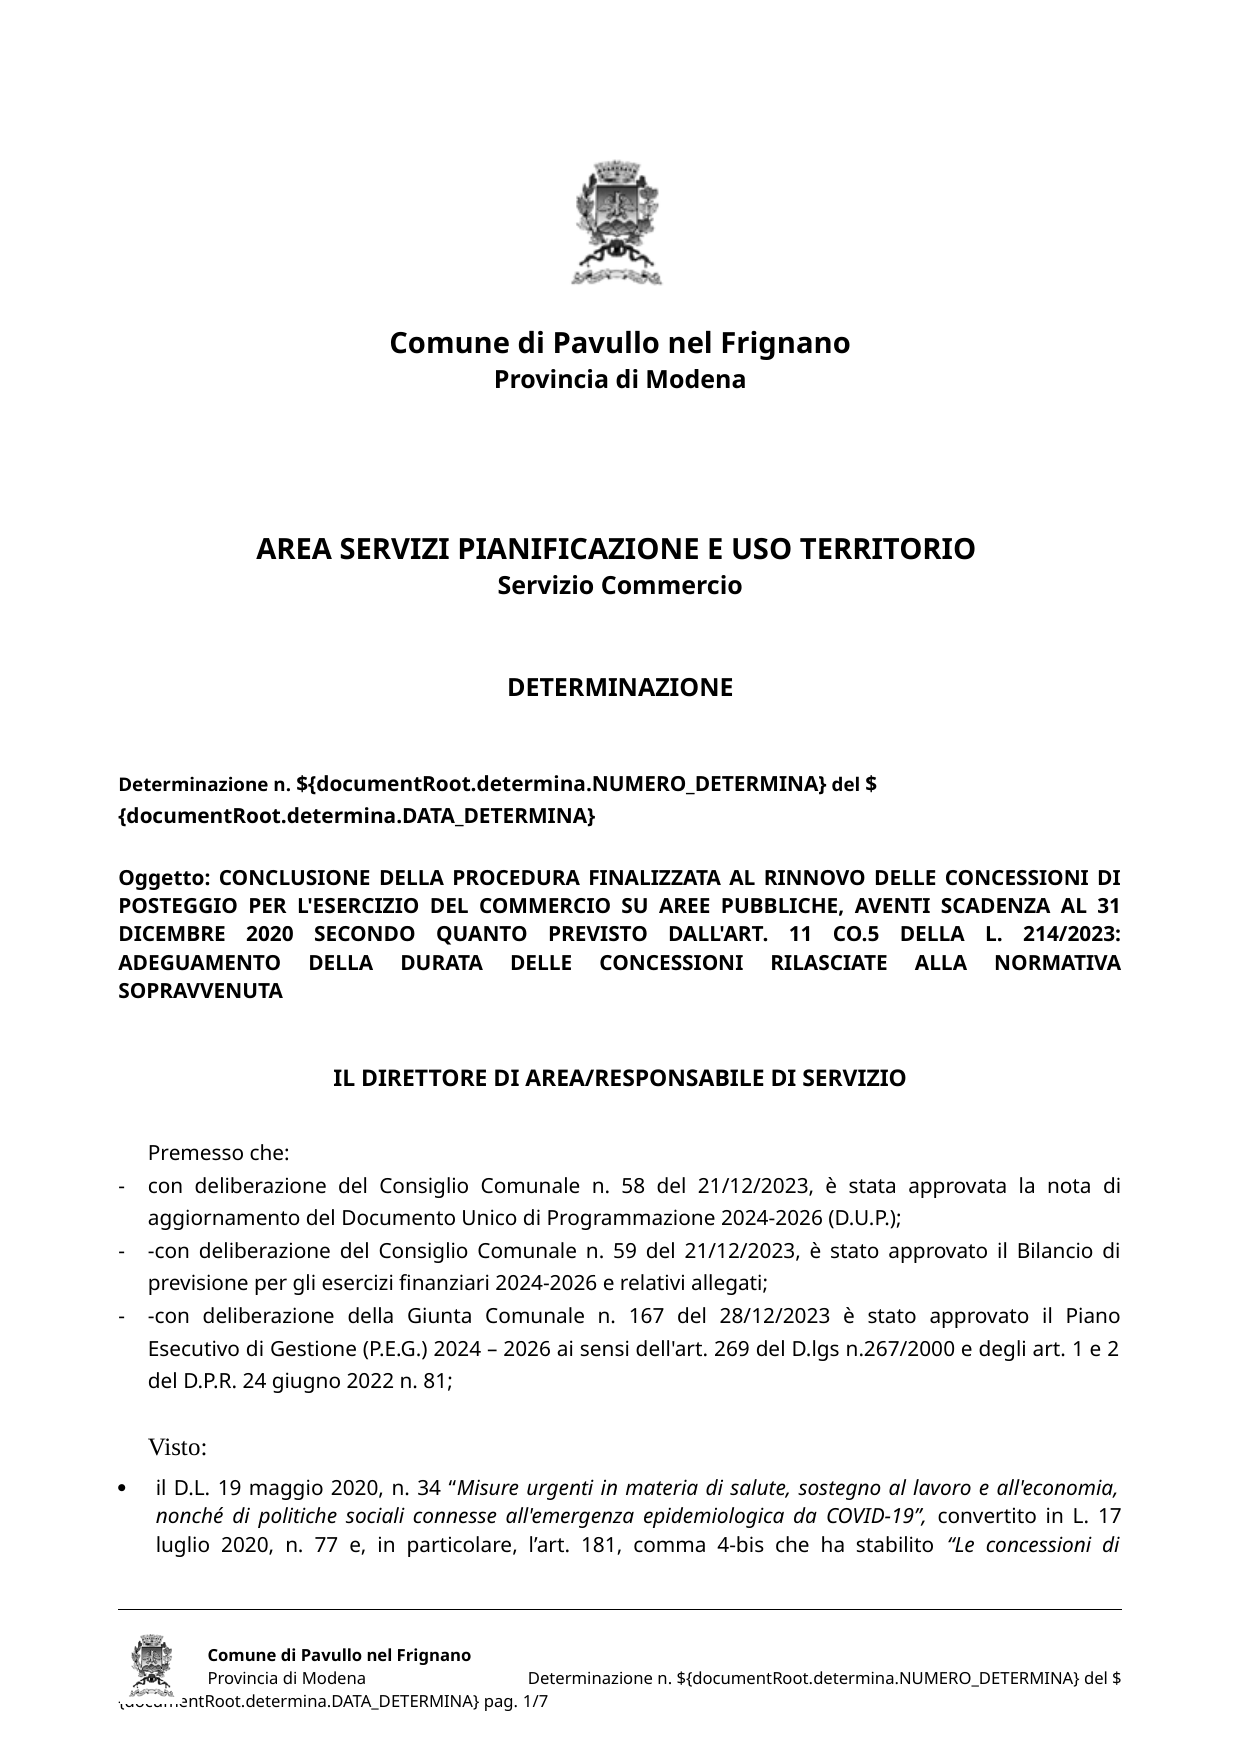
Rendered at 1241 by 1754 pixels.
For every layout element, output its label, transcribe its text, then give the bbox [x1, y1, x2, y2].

text Visto: [118, 1432, 1122, 1460]
text DETERMINAZIONE [118, 670, 1122, 704]
text Premesso che: [118, 1138, 1122, 1167]
picture [120, 1631, 183, 1704]
list con deliberazione del Consiglio Comunale n. 58 del 21/12/2023, è stata approvata la nota di aggiornamento del Documento Unico di Programmazione 2024-2026 (D.U.P.); [118, 1171, 1122, 1232]
list -con deliberazione della Giunta Comunale n. 167 del 28/12/2023 è stato approvato il Piano Esecutivo di Gestione (P.E.G.) 2024 – 2026 ai sensi dell'art. 269 del D.lgs n.267/2000 e degli art. 1 e 2 del D.P.R. 24 giugno 2022 n. 81; [118, 1301, 1122, 1395]
text Oggetto: CONCLUSIONE DELLA PROCEDURA FINALIZZATA AL RINNOVO DELLE CONCESSIONI DI POSTEGGIO PER L'ESERCIZIO DEL COMMERCIO SU AREE PUBBLICHE, AVENTI SCADENZA AL 31 DICEMBRE 2020 SECONDO QUANTO PREVISTO DALL'ART. 11 CO.5 DELLA L. 214/2023: ADEGUAMENTO DELLA DURATA DELLE CONCESSIONI RILASCIATE ALLA NORMATIVA SOPRAVVENUTA [118, 863, 1122, 1005]
text Determinazione n. ${documentRoot.determina.NUMERO_DETERMINA} del ${documentRoot.determina.DATA_DETERMINA} [118, 769, 1122, 830]
text AREA SERVIZI PIANIFICAZIONE E USO TERRITORIO [118, 528, 1122, 568]
text IL DIRETTORE DI AREA/RESPONSABILE DI SERVIZIO [118, 1062, 1122, 1093]
list il D.L. 19 maggio 2020, n. 34 “Misure urgenti in materia di salute, sostegno al lavoro e all'economia, nonché di politiche sociali connesse all'emergenza epidemiologica da COVID-19”, convertito in L. 17 luglio 2020, n. 77 e, in particolare, l’art. 181, comma 4-bis che ha stabilito “Le concessioni di [118, 1473, 1122, 1558]
list -con deliberazione del Consiglio Comunale n. 59 del 21/12/2023, è stato approvato il Bilancio di previsione per gli esercizi finanziari 2024-2026 e relativi allegati; [118, 1236, 1122, 1297]
picture [546, 152, 695, 289]
text Servizio Commercio [118, 568, 1122, 602]
